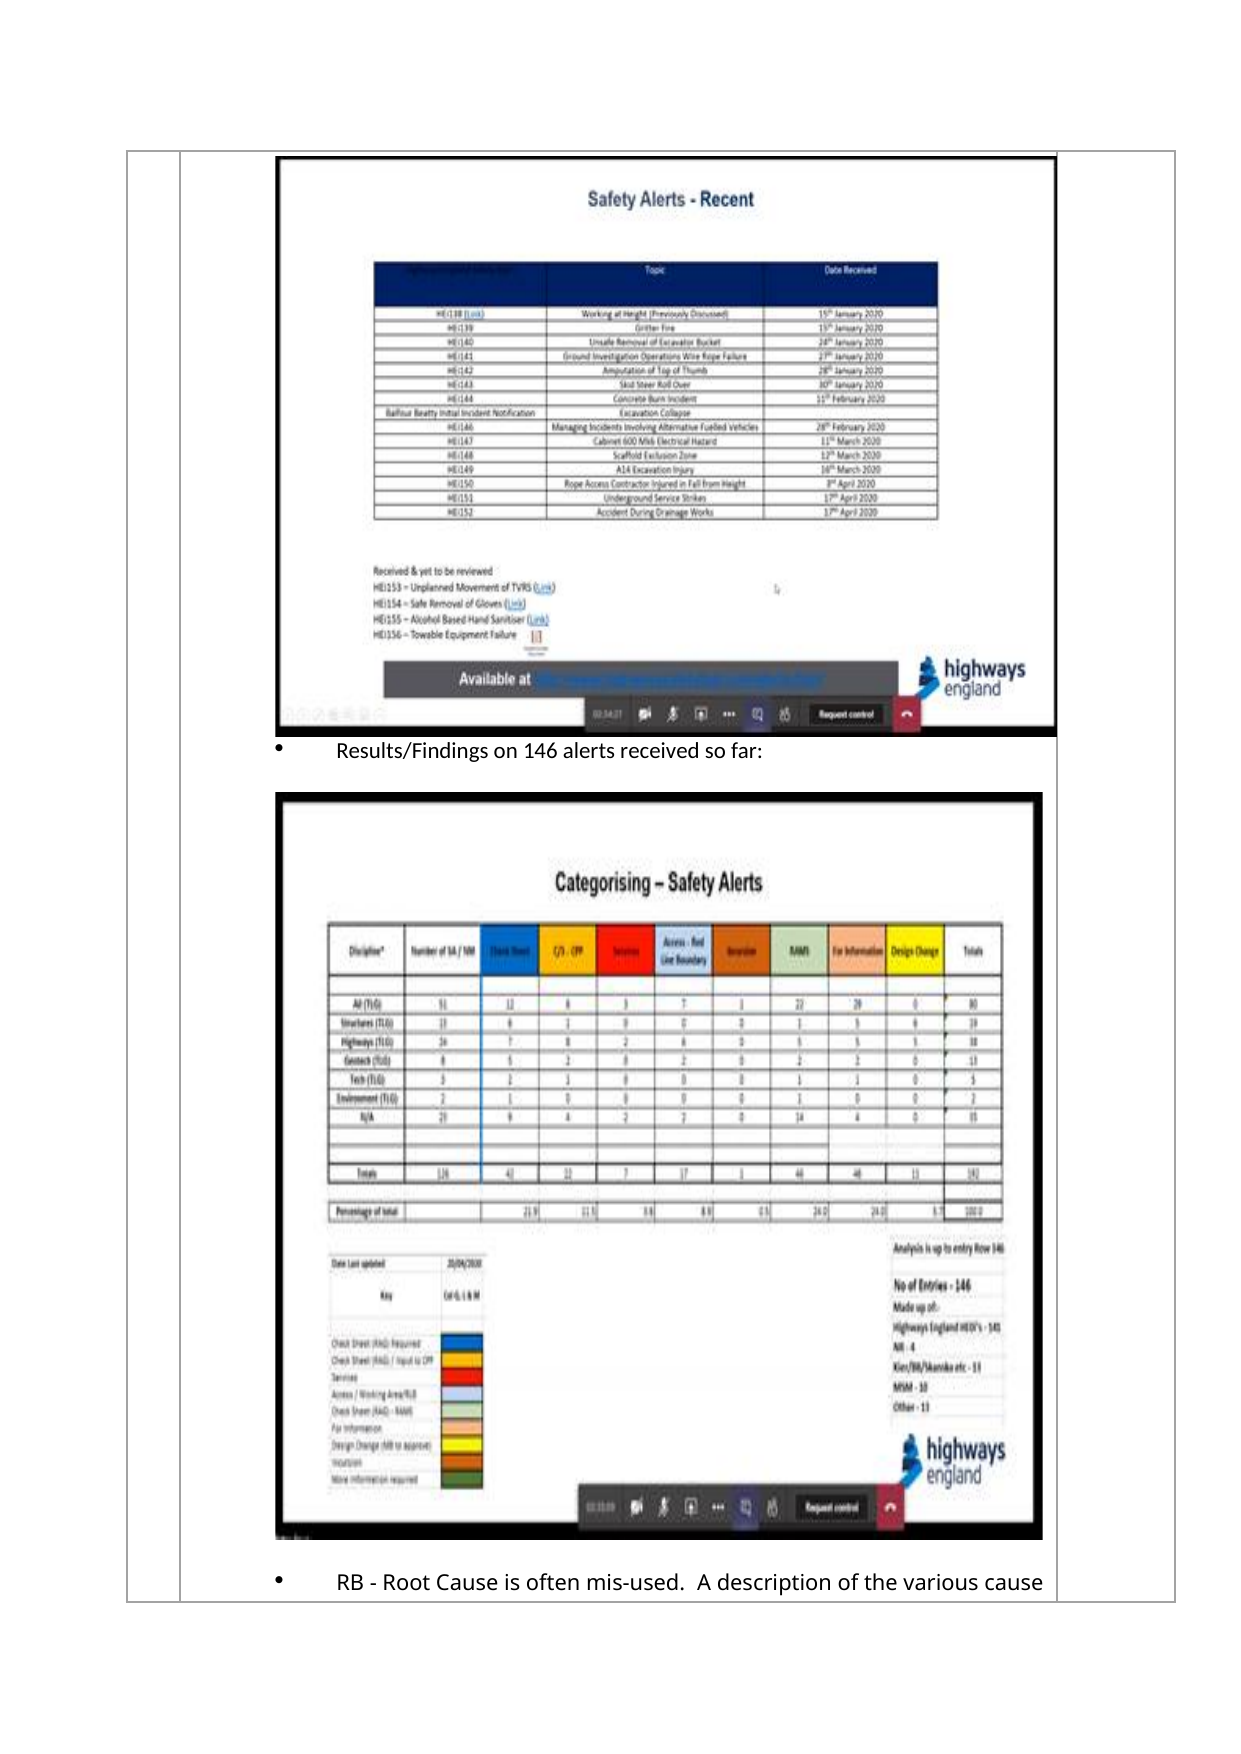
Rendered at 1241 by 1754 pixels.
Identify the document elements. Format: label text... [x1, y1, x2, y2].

table_cell (11.45 - 12.20) PDWG Task and Finish Group Feedback Whole Life Design T&F Group - Andrew Finch (Jacobs) AF indicated outputs from the Group are now available on the Hub website here - http://www.highwayssafetyhub.com/whole-life-safety.html Some examples include: Utility Strikes - http://www.highwayssafetyhub.com/uploads/5/1/2/9/51294565/0100.002_preliminaries_-_statutory_undertakers_-_utility_strikes_v.1.pdf Earthworks on Slopes Red Line Boundary - Working on Slopes Revetment Paving - http://www.highwayssafetyhub.com/uploads/5/1/2/9/51294565/1100.002_kerb_and_footways_-_revetment_paving_v.1.pdf Access for inspection and Testing - http://www.highwayssafetyhub.com/uploads/5/1/2/9/51294565/1500.002_technology_-_access_for_inspection_and_testing_v.1.pdf Whole Life Safety http://www.highwayssafetyhub.com/whole-life-safety.html Accident Investigation – Root Cause – Tim Goddard (Arcadis) Safety alerts shared on hub website here - http://www.highwayssafetyhub.com/alerts---highways-england.html Recent safety alerts that have been received and reviewed Results/Findings on 146 alerts received so far: RB - Root Cause is often mis-used. A description of the various cause investigations can be: Immediate cause: the most obvious reason why an adverse event happens, e.g. the guard is missing; the employee slips etc. There may be several immediate causes identified in any one adverse event. Underlying cause: the less obvious ‘system’ or ’organisational’ reason for an adverse event happening, e.g. pre-start-up machinery checks are not carried out by supervisors; the hazard has not been adequately considered via a suitable and sufficient risk assessment; production pressures are too great etc. Root cause: an initiating event or failing from which all other causes or failings spring. Root causes are generally management, planning or organisational failings. The root cause seems to rarely get back to the organisation PS - RSA's need to have a feedback loop back into design Also, (Common) Departures need to be applied on a consistent basis – it would be good if their application could be shared to make the process more efficient and speed up design delivery. Could these be shared in some form of lessons learned table – potential this could be held by PDWG on the Hub website? Constructability– Jim Tod (TwF - Tony Gee) JT is leading a Constructability Working Group on behalf of the Temporary Works Forum. The objective is to share best Constructability practice Only 3 members are client organisations currently. Participants in the TWF Constructability Working Group. Timetable for production of the document: The purpose of the Working Group is to issue something out into the community as a first draft to gain interest and 2nd draft to identify next steps. JT asked if the group felt that design could be scored for Constructability? Case studies are needed to review and trigger thoughts on what other designers have done and how these may be applied to their current project. Current draft looks at what constructability is, looks at ways of offsite procurement/fabrication, lean, procurement strategies and when they can be applied. Different stages allow different approaches for constructability - see the image below. Includes the influence possible at the start of a project and the associated costs. Some research (albeit very old) says that 40% of accidents happen as a result of design decisions. This is old data and needs new feedback and new research to be carried out. Becoming a member of the TWF allows members to discuss and influence the future of documents and guidance. TWF has a budget for research into Temporary Works. TWf has sister branches in the Middle East and New Zealand as well as America. TG fells TWf are becoming an influential body. RTB 26 Development T&F Group – Paul Brown (WSP) Tom Merry was unavailable on the call, RW indicated he is working with Sean Pidcock and can hopefully share updates on this piece of work at the next PDWG mtg. [181, 152, 1056, 1601]
table_cell [1058, 152, 1174, 1601]
table_cell [128, 152, 179, 1601]
